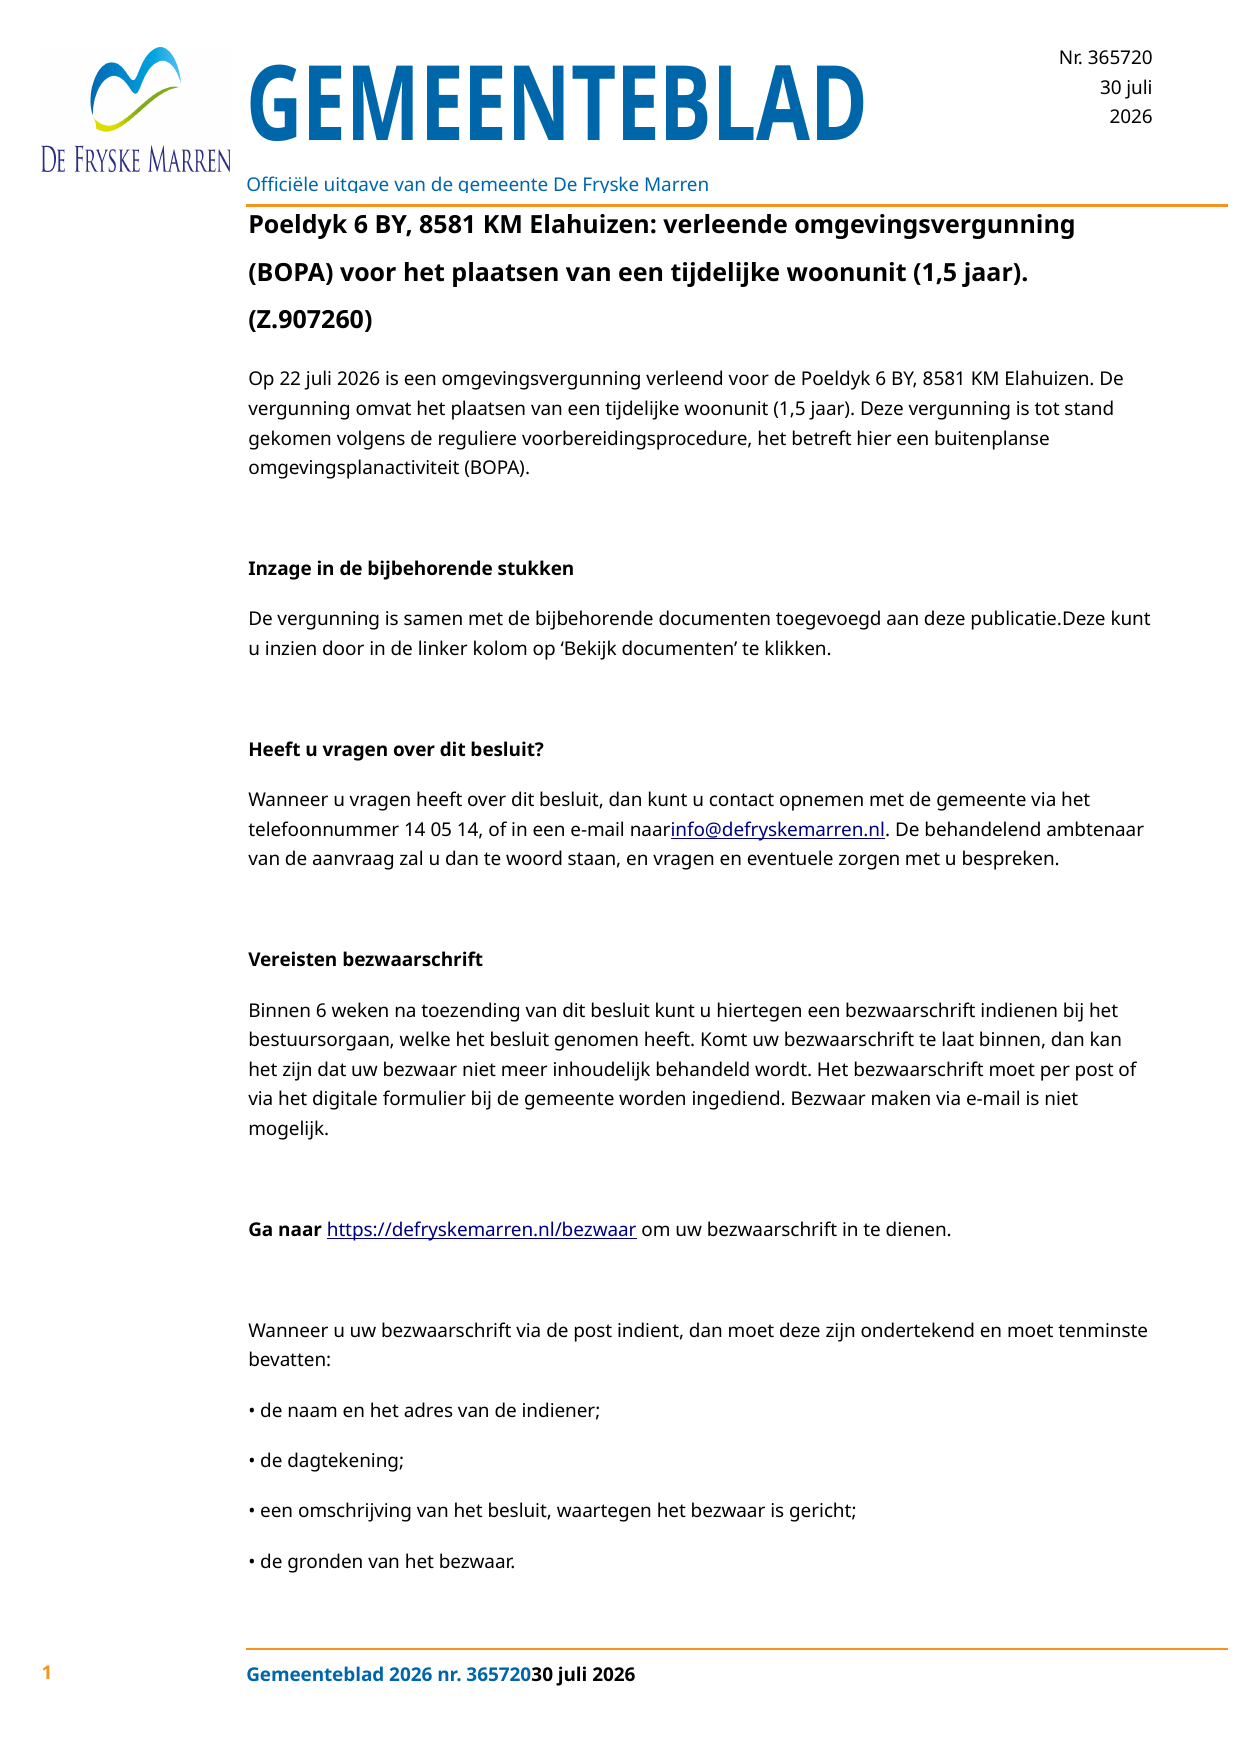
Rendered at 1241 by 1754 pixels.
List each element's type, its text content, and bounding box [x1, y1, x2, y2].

text De vergunning is samen met de bijbehorende documenten toegevoegd aan deze publicatie.Deze kunt u inzien door in de linker kolom op ‘Bekijk documenten’ te klikken. [248, 606, 1152, 661]
text • de gronden van het bezwaar. [248, 1548, 1152, 1574]
text Op 22 juli 2026 is een omgevingsvergunning verleend voor de Poeldyk 6 BY, 8581 KM Elahuizen. De vergunning omvat het plaatsen van een tijdelijke woonunit (1,5 jaar). Deze vergunning is tot stand gekomen volgens de reguliere voorbereidingsprocedure, het betreft hier een buitenplanse omgevingsplanactiviteit (BOPA). [248, 366, 1152, 480]
text Wanneer u uw bezwaarschrift via de post indient, dan moet deze zijn ondertekend en moet tenminste bevatten: [248, 1317, 1152, 1372]
text Inzage in de bijbehorende stukken [248, 555, 1152, 581]
text Poeldyk 6 BY, 8581 KM Elahuizen: verleende omgevingsvergunning (BOPA) voor het plaatsen van een tijdelijke woonunit (1,5 jaar). (Z.907260) [248, 207, 1152, 336]
text • de dagtekening; [248, 1447, 1152, 1473]
picture [41, 47, 231, 172]
text • de naam en het adres van de indiener; [248, 1397, 1152, 1422]
text Heeft u vragen over dit besluit? [248, 736, 1152, 762]
text • een omschrijving van het besluit, waartegen het bezwaar is gericht; [248, 1498, 1152, 1523]
text Binnen 6 weken na toezending van dit besluit kunt u hiertegen een bezwaarschrift indienen bij het bestuursorgaan, welke het besluit genomen heeft. Komt uw bezwaarschrift te laat binnen, dan kan het zijn dat uw bezwaar niet meer inhoudelijk behandeld wordt. Het bezwaarschrift moet per post of via het digitale formulier bij de gemeente worden ingediend. Bezwaar maken via e-mail is niet mogelijk. [248, 997, 1152, 1141]
text Vereisten bezwaarschrift [248, 946, 1152, 972]
text Wanneer u vragen heeft over dit besluit, dan kunt u contact opnemen met de gemeente via het telefoonnummer 14 05 14, of in een e-mail naarinfo@defryskemarren.nl. De behandelend ambtenaar van de aanvraag zal u dan te woord staan, en vragen en eventuele zorgen met u bespreken. [248, 786, 1152, 871]
text Ga naar https://defryskemarren.nl/bezwaar om uw bezwaarschrift in te dienen. [248, 1216, 1152, 1242]
